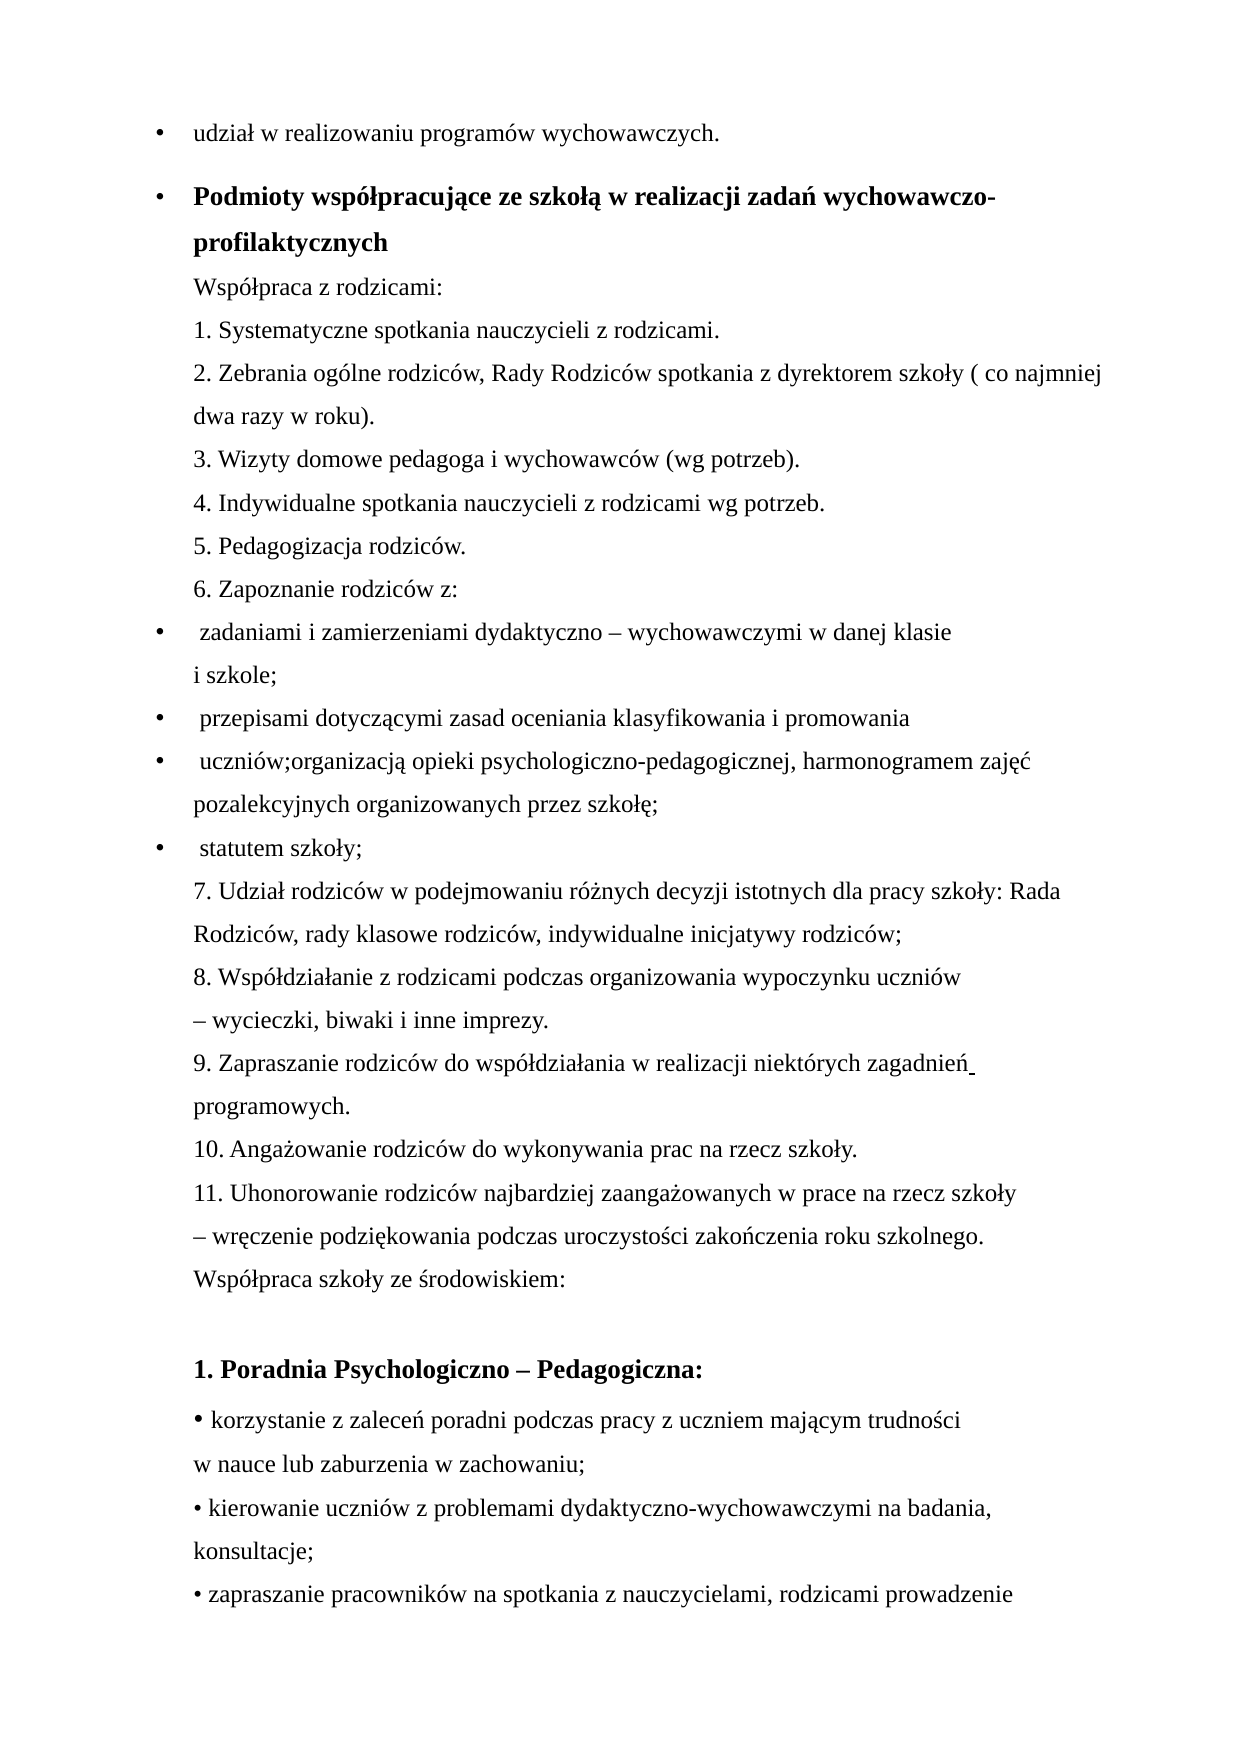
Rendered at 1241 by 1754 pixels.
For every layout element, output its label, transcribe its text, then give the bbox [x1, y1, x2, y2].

list Podmioty współpracujące ze szkołą w realizacji zadań wychowawczo- profilaktycznych Współpraca z rodzicami: 1. Systematyczne spotkania nauczycieli z rodzicami. 2. Zebrania ogólne rodziców, Rady Rodziców spotkania z dyrektorem szkoły ( co najmniej dwa razy w roku). 3. Wizyty domowe pedagoga i wychowawców (wg potrzeb). 4. Indywidualne spotkania nauczycieli z rodzicami wg potrzeb. 5. Pedagogizacja rodziców. 6. Zapoznanie rodziców z: [156, 180, 1122, 603]
list przepisami dotyczącymi zasad oceniania klasyfikowania i promowania [156, 703, 1122, 732]
list 1. Poradnia Psychologiczno – Pedagogiczna: • korzystanie z zaleceń poradni podczas pracy z uczniem mającym trudności w nauce lub zaburzenia w zachowaniu; • kierowanie uczniów z problemami dydaktyczno-wychowawczymi na badania, konsultacje; • zapraszanie pracowników na spotkania z nauczycielami, rodzicami prowadzenie [156, 1354, 1122, 1608]
list zadaniami i zamierzeniami dydaktyczno – wychowawczymi w danej klasie i szkole; [156, 617, 1122, 689]
list statutem szkoły; 7. Udział rodziców w podejmowaniu różnych decyzji istotnych dla pracy szkoły: Rada Rodziców, rady klasowe rodziców, indywidualne inicjatywy rodziców; 8. Współdziałanie z rodzicami podczas organizowania wypoczynku uczniów – wycieczki, biwaki i inne imprezy. 9. Zapraszanie rodziców do współdziałania w realizacji niektórych zagadnień programowych. 10. Angażowanie rodziców do wykonywania prac na rzecz szkoły. 11. Uhonorowanie rodziców najbardziej zaangażowanych w prace na rzecz szkoły – wręczenie podziękowania podczas uroczystości zakończenia roku szkolnego. Współpraca szkoły ze środowiskiem: [156, 833, 1122, 1338]
list uczniów;organizacją opieki psychologiczno-pedagogicznej, harmonogramem zajęć pozalekcyjnych organizowanych przez szkołę; [156, 746, 1122, 818]
list udział w realizowaniu programów wychowawczych. [156, 118, 1122, 147]
